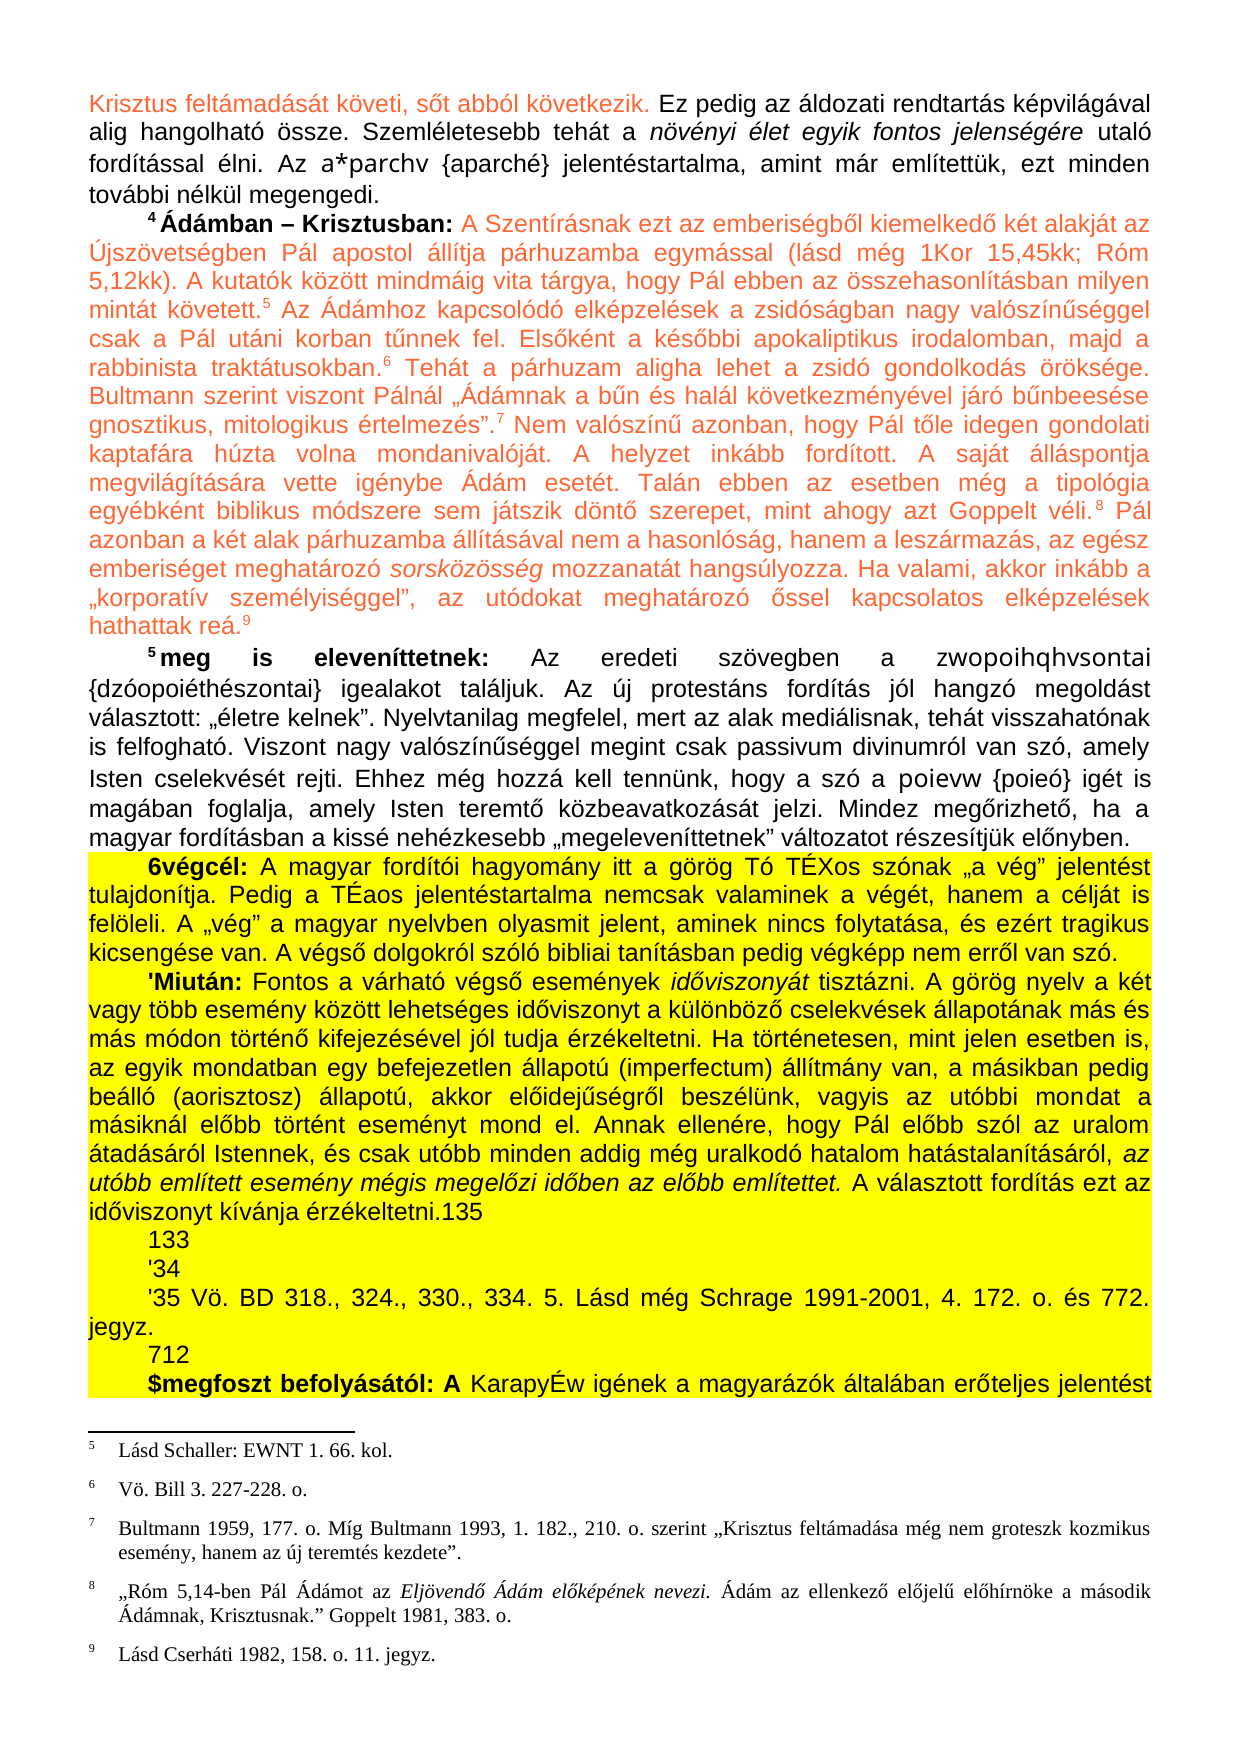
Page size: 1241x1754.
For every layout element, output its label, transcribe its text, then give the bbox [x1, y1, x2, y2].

text '34 [88, 1254, 1152, 1283]
text 4 Ádámban – Krisztusban: A Szentírásnak ezt az emberiségből kiemelkedő két alakját az Újszövetségben Pál apostol állítja párhuzamba egymással (lásd még 1Kor 15,45kk; Róm 5,12kk). A kutatók között mindmáig vita tárgya, hogy Pál ebben az összehasonlításban milyen mintát követett. Az Ádámhoz kapcsolódó elképzelések a zsidóságban nagy valószínűséggel csak a Pál utáni korban tűnnek fel. Elsőként a későbbi apokaliptikus irodalomban, majd a rabbinista traktátusokban. Tehát a párhuzam aligha lehet a zsidó gondolkodás öröksége. Bultmann szerint viszont Pálnál „Ádámnak a bűn és halál következményével járó bűnbeesése gnosztikus, mitologikus értelmezés”. Nem valószínű azonban, hogy Pál tőle idegen gondolati kaptafára húzta volna mondanivalóját. A helyzet inkább fordított. A saját álláspontja megvilágítására vette igénybe Ádám esetét. Talán ebben az esetben még a tipológia egyébként biblikus módszere sem játszik döntő szerepet, mint ahogy azt Goppelt véli. Pál azonban a két alak párhuzamba állításával nem a hasonlóság, hanem a leszármazás, az egész emberiséget meghatározó sorsközösség mozzanatát hangsúlyozza. Ha valami, akkor inkább a „korporatív személyiséggel”, az utódokat meghatározó őssel kapcsolatos elképzelések hathattak reá. [88, 209, 1152, 640]
text Lásd Cserháti 1982, 158. o. 11. jegyz. [88, 1641, 1152, 1665]
text 712 [88, 1340, 1152, 1369]
text 6végcél: A magyar fordítói hagyomány itt a görög Tó TÉXos szónak „a vég” jelentést tulajdonítja. Pedig a TÉaos jelentéstartalma nemcsak valaminek a végét, hanem a célját is felöleli. A „vég” a magyar nyelvben olyasmit jelent, aminek nincs folytatása, és ezért tragikus kicsengése van. A végső dolgokról szóló bibliai tanításban pedig végképp nem erről van szó. [88, 852, 1152, 967]
text Lásd Schaller: EWNT 1. 66. kol. [88, 1438, 1152, 1462]
text '35 Vö. BD 318., 324., 330., 334. 5. Lásd még Schrage 1991-2001, 4. 172. o. és 772. jegyz. [88, 1283, 1152, 1340]
text „Róm 5,14-ben Pál Ádámot az Eljövendő Ádám előképének nevezi. Ádám az ellenkező előjelű előhírnöke a második Ádámnak, Krisztusnak.” Goppelt 1981, 383. o. [88, 1578, 1152, 1627]
text Bultmann 1959, 177. o. Míg Bultmann 1993, 1. 182., 210. o. szerint „Krisztus feltámadása még nem groteszk kozmikus esemény, hanem az új teremtés kezdete”. [88, 1516, 1152, 1564]
text 5 meg is eleveníttetnek: Az eredeti szövegben a zwopoihqhvsontai {dzóopoiéthészontai} igealakot találjuk. Az új protestáns fordítás jól hangzó megoldást választott: „életre kelnek”. Nyelvtanilag megfelel, mert az alak mediálisnak, tehát visszahatónak is felfogható. Viszont nagy valószínűséggel megint csak passivum divinumról van szó, amely Isten cselekvését rejti. Ehhez még hozzá kell tennünk, hogy a szó a poievw {poieó} igét is magában foglalja, amely Isten teremtő közbeavatkozását jelzi. Mindez megőrizhető, ha a magyar fordításban a kissé nehézkesebb „megeleveníttetnek” változatot részesítjük előnyben. [88, 640, 1152, 852]
text $megfoszt befolyásától: A KarapyÉw igének a magyarázók általában erő­teljes jelentést [88, 1369, 1152, 1398]
text Krisztus feltámadását követi, sőt abból következik. Ez pedig az áldozati rendtartás képvilágával alig hangolható össze. Szemléletesebb tehát a növényi élet egyik fontos jelenségére utaló fordítással élni. Az a*parchv {aparché} jelentéstartalma, amint már említettük, ezt minden további nélkül megengedi. [88, 88, 1152, 209]
text Vö. Bill 3. 227-228. o. [88, 1477, 1152, 1501]
text 'Miután: Fontos a várható végső események időviszonyát tisztázni. A gö­rög nyelv a két vagy több esemény között lehetséges időviszonyt a különböző cselekvések állapotának más és más módon történő kifejezésével jól tudja érzékeltetni. Ha történetesen, mint jelen esetben is, az egyik mondatban egy befejezetlen állapotú (imperfectum) állítmány van, a másikban pedig beálló (aorisztosz) állapotú, akkor előidejűségről beszélünk, vagyis az utóbbi mon­dat a másiknál előbb történt eseményt mond el. Annak ellenére, hogy Pál előbb szól az uralom átadásáról Istennek, és csak utóbb minden addig még uralkodó hatalom hatástalanításáról, az utóbb említett esemény mégis meg­előzi időben az előbb említettet. A választott fordítás ezt az időviszonyt kí­vánja érzékeltetni.135 [88, 967, 1152, 1225]
text 133 [88, 1225, 1152, 1254]
